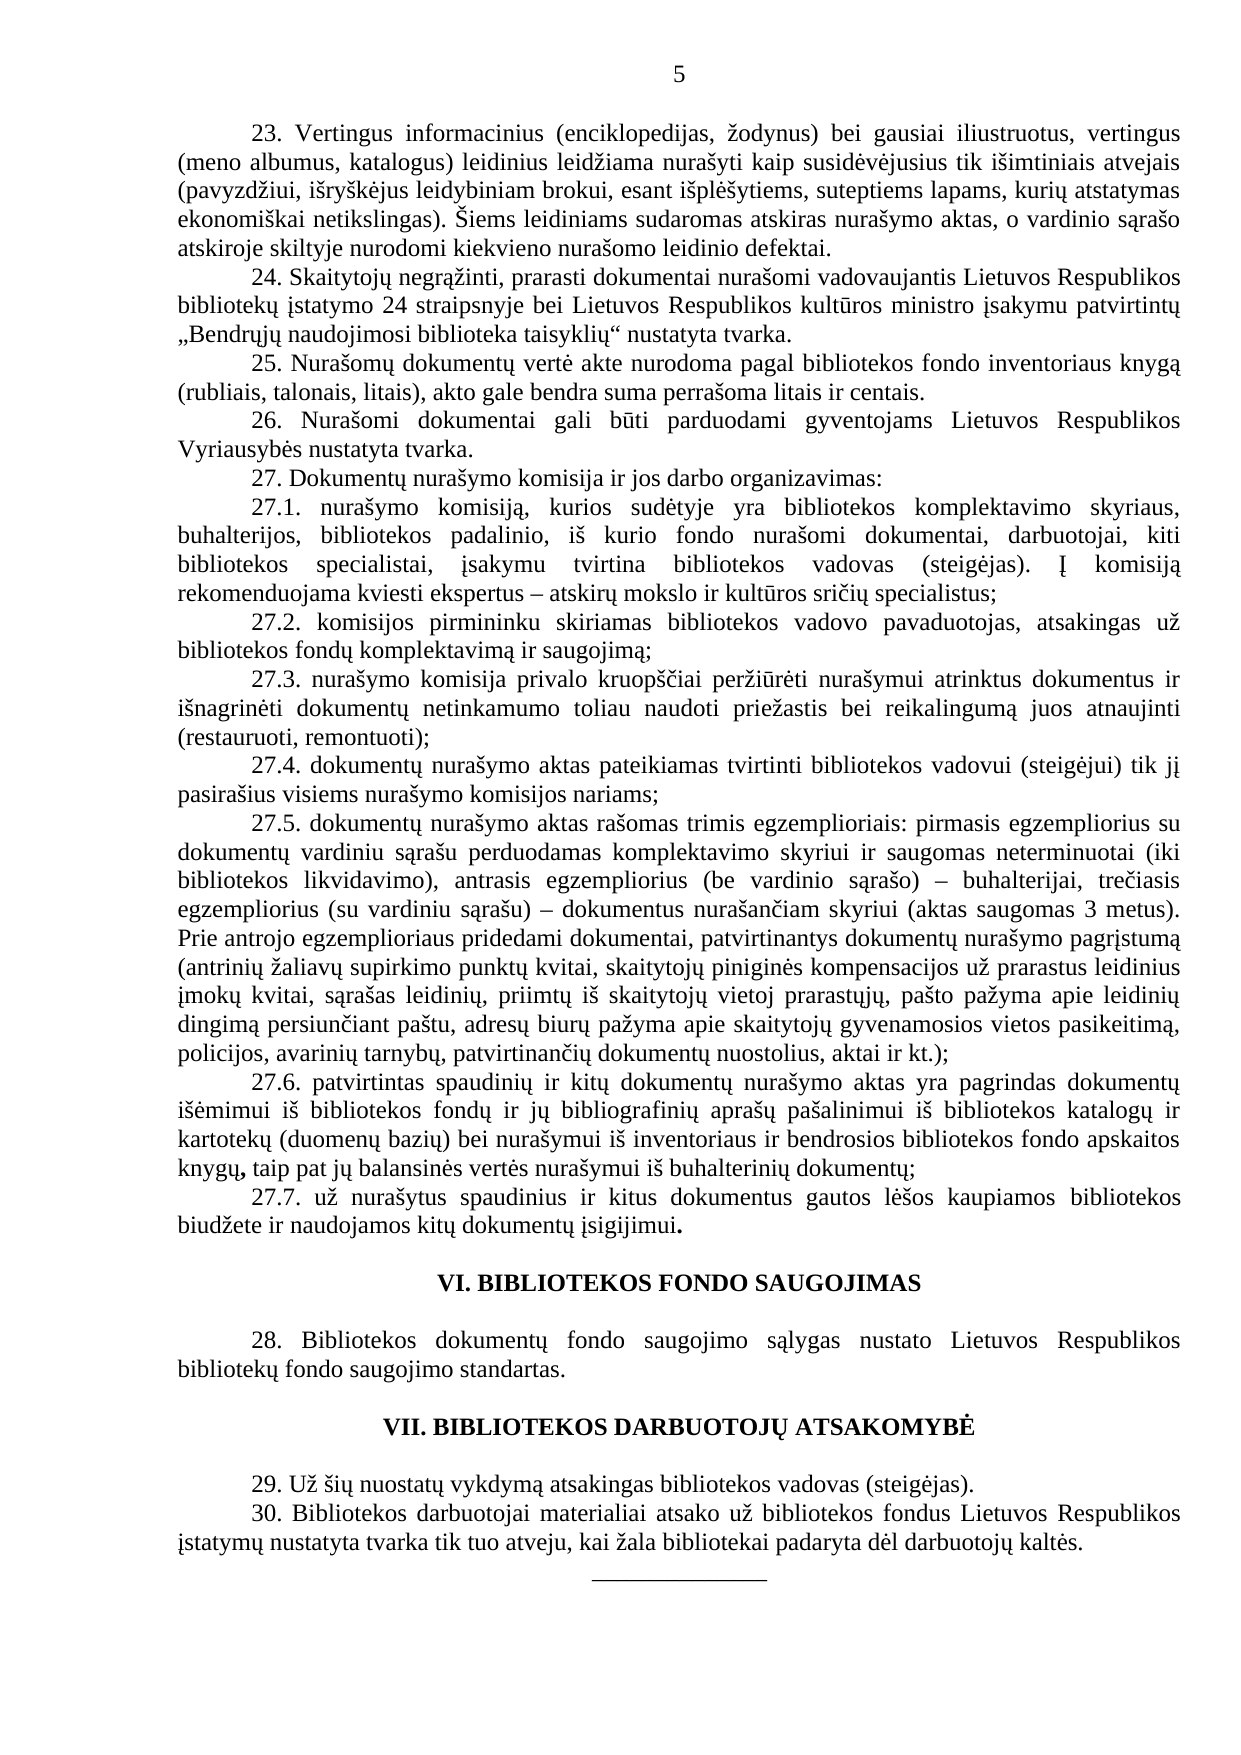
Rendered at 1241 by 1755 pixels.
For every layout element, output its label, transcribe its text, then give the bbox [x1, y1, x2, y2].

text VII. Bibliotekos darbuotojų atsakomybė [177, 1412, 1181, 1441]
text 27.7. už nurašytus spaudinius ir kitus dokumentus gautos lėšos kaupiamos bibliotekos biudžete ir naudojamos kitų dokumentų įsigijimui. [177, 1182, 1181, 1239]
text 27.3. nurašymo komisija privalo kruopščiai peržiūrėti nurašymui atrinktus dokumentus ir išnagrinėti dokumentų netinkamumo toliau naudoti priežastis bei reikalingumą juos atnaujinti (restauruoti, remontuoti); [177, 664, 1181, 751]
text 29. Už šių nuostatų vykdymą atsakingas bibliotekos vadovas (steigėjas). [177, 1469, 1181, 1498]
text ______________ [177, 1556, 1181, 1584]
text 28. Bibliotekos dokumentų fondo saugojimo sąlygas nustato Lietuvos Respublikos bibliotekų fondo saugojimo standartas. [177, 1326, 1181, 1383]
text VI. Bibliotekos fondo saugojimas [177, 1268, 1181, 1297]
text 27.1. nurašymo komisiją, kurios sudėtyje yra bibliotekos komplektavimo skyriaus, buhalterijos, bibliotekos padalinio, iš kurio fondo nurašomi dokumentai, darbuotojai, kiti bibliotekos specialistai, įsakymu tvirtina bibliotekos vadovas (steigėjas). Į komisiją rekomenduojama kviesti ekspertus – atskirų mokslo ir kultūros sričių specialistus; [177, 492, 1181, 607]
text 24. Skaitytojų negrąžinti, prarasti dokumentai nurašomi vadovaujantis Lietuvos Respublikos bibliotekų įstatymo 24 straipsnyje bei Lietuvos Respublikos kultūros ministro įsakymu patvirtintų „Bendrųjų naudojimosi biblioteka taisyklių“ nustatyta tvarka. [177, 262, 1181, 348]
text 26. Nurašomi dokumentai gali būti parduodami gyventojams Lietuvos Respublikos Vyriausybės nustatyta tvarka. [177, 406, 1181, 463]
text 30. Bibliotekos darbuotojai materialiai atsako už bibliotekos fondus Lietuvos Respublikos įstatymų nustatyta tvarka tik tuo atveju, kai žala bibliotekai padaryta dėl darbuotojų kaltės. [177, 1498, 1181, 1556]
text 27.4. dokumentų nurašymo aktas pateikiamas tvirtinti bibliotekos vadovui (steigėjui) tik jį pasirašius visiems nurašymo komisijos nariams; [177, 751, 1181, 808]
text 23. Vertingus informacinius (enciklopedijas, žodynus) bei gausiai iliustruotus, vertingus (meno albumus, katalogus) leidinius leidžiama nurašyti kaip susidėvėjusius tik išimtiniais atvejais (pavyzdžiui, išryškėjus leidybiniam brokui, esant išplėšytiems, suteptiems lapams, kurių atstatymas ekonomiškai netikslingas). Šiems leidiniams sudaromas atskiras nurašymo aktas, o vardinio sąrašo atskiroje skiltyje nurodomi kiekvieno nurašomo leidinio defektai. [177, 118, 1181, 262]
text 27. Dokumentų nurašymo komisija ir jos darbo organizavimas: [177, 463, 1181, 492]
text 25. Nurašomų dokumentų vertė akte nurodoma pagal bibliotekos fondo inventoriaus knygą (rubliais, talonais, litais), akto gale bendra suma perrašoma litais ir centais. [177, 348, 1181, 406]
text 27.5. dokumentų nurašymo aktas rašomas trimis egzemplioriais: pirmasis egzempliorius su dokumentų vardiniu sąrašu perduodamas komplektavimo skyriui ir saugomas neterminuotai (iki bibliotekos likvidavimo), antrasis egzempliorius (be vardinio sąrašo) – buhalterijai, trečiasis egzempliorius (su vardiniu sąrašu) – dokumentus nurašančiam skyriui (aktas saugomas 3 metus). Prie antrojo egzemplioriaus pridedami dokumentai, patvirtinantys dokumentų nurašymo pagrįstumą (antrinių žaliavų supirkimo punktų kvitai, skaitytojų piniginės kompensacijos už prarastus leidinius įmokų kvitai, sąrašas leidinių, priimtų iš skaitytojų vietoj prarastųjų, pašto pažyma apie leidinių dingimą persiunčiant paštu, adresų biurų pažyma apie skaitytojų gyvenamosios vietos pasikeitimą, policijos, avarinių tarnybų, patvirtinančių dokumentų nuostolius, aktai ir kt.); [177, 808, 1181, 1067]
text 27.2. komisijos pirmininku skiriamas bibliotekos vadovo pavaduotojas, atsakingas už bibliotekos fondų komplektavimą ir saugojimą; [177, 607, 1181, 664]
text 27.6. patvirtintas spaudinių ir kitų dokumentų nurašymo aktas yra pagrindas dokumentų išėmimui iš bibliotekos fondų ir jų bibliografinių aprašų pašalinimui iš bibliotekos katalogų ir kartotekų (duomenų bazių) bei nurašymui iš inventoriaus ir bendrosios bibliotekos fondo apskaitos knygų, taip pat jų balansinės vertės nurašymui iš buhalterinių dokumentų; [177, 1067, 1181, 1182]
